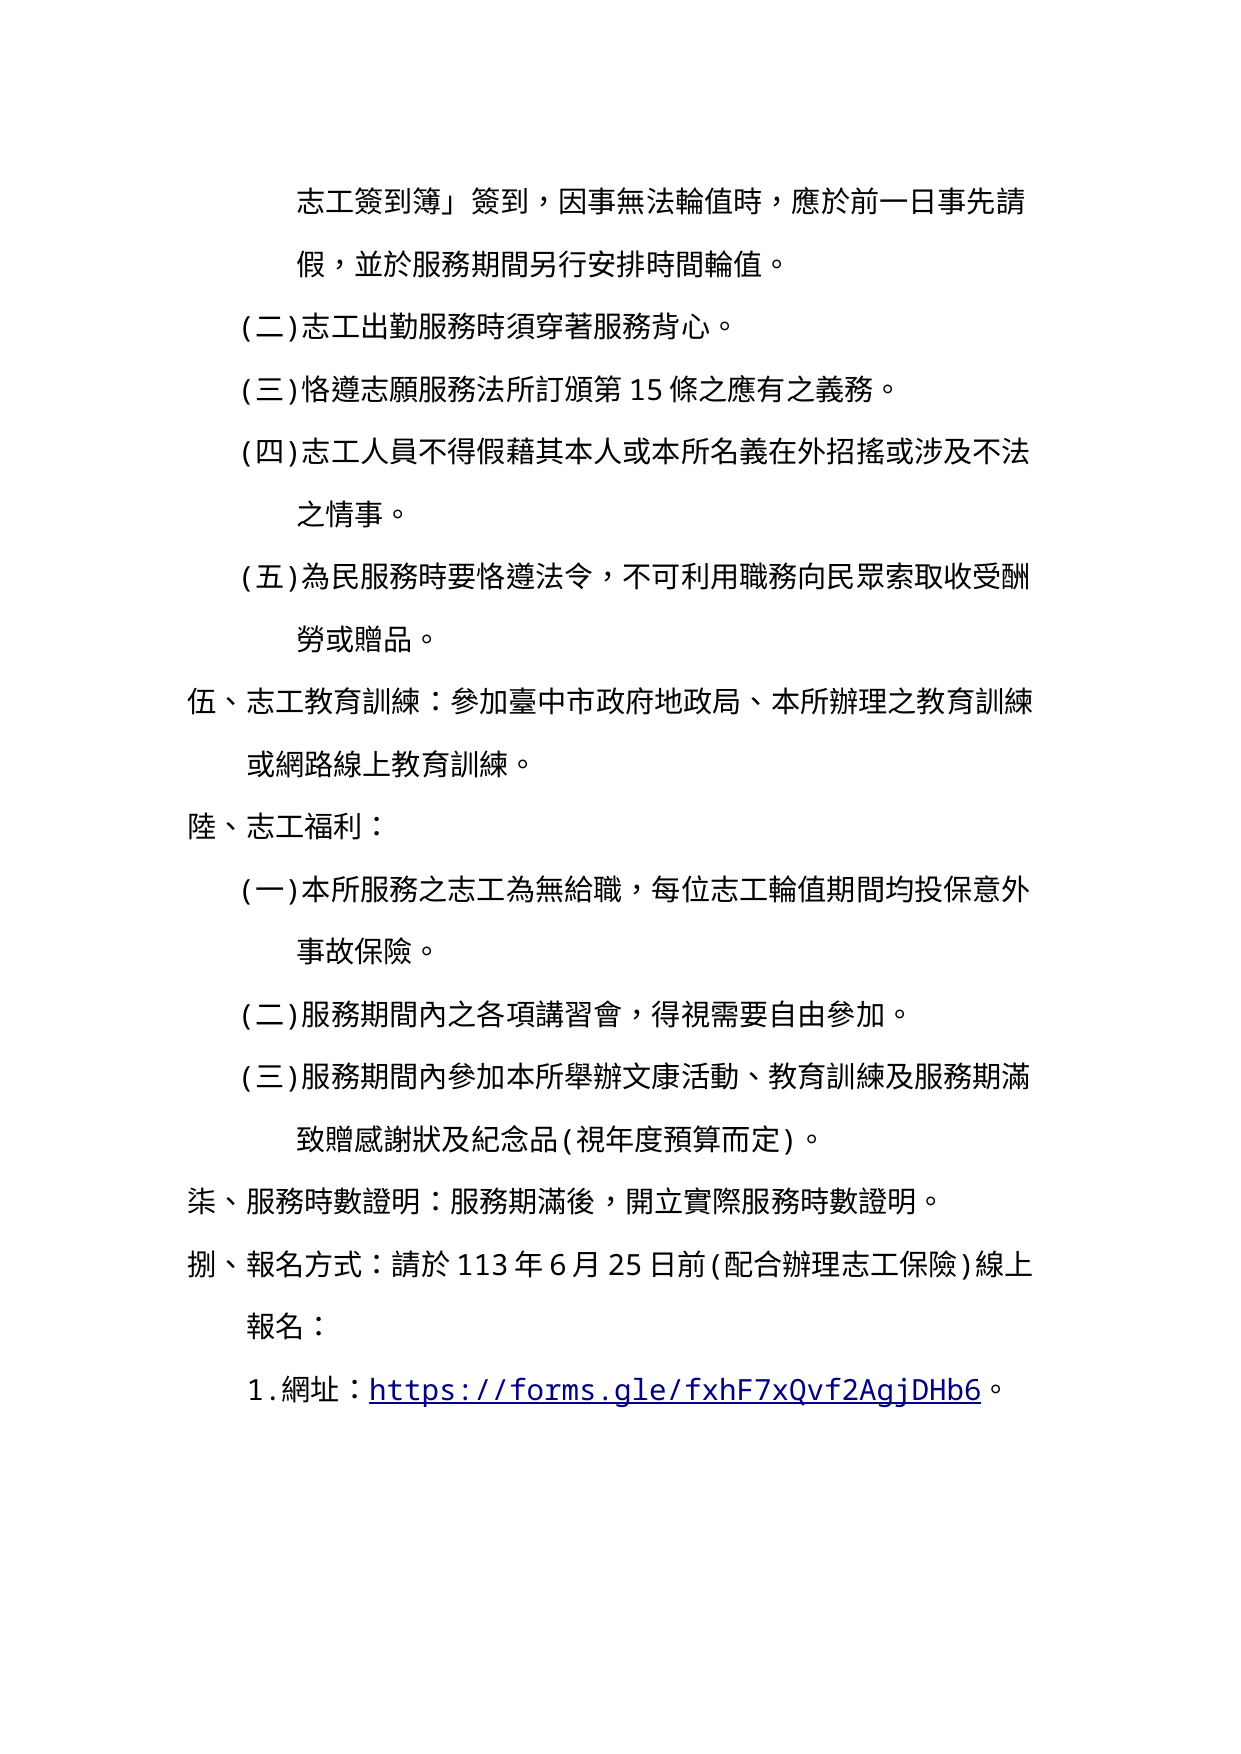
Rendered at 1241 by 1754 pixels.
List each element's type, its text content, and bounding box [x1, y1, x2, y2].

text (二)服務期間內之各項講習會，得視需要自由參加。 [237, 971, 1053, 1033]
text (五)為民服務時要恪遵法令，不可利用職務向民眾索取收受酬勞或贈品。 [237, 533, 1053, 658]
text (四)志工人員不得假藉其本人或本所名義在外招搖或涉及不法之情事。 [237, 408, 1053, 533]
text 陸、志工福利： [187, 783, 1053, 846]
text (一)本所服務之志工為無給職，每位志工輪值期間均投保意外事故保險。 [237, 846, 1053, 971]
text 1.網址：https://forms.gle/fxhF7xQvf2AgjDHb6。 [246, 1346, 1053, 1408]
text (二)志工出勤服務時須穿著服務背心。 [237, 283, 1053, 346]
text 伍、志工教育訓練：參加臺中市政府地政局、本所辦理之教育訓練或網路線上教育訓練。 [187, 658, 1053, 783]
text 志工簽到簿」簽到，因事無法輪值時，應於前一日事先請假，並於服務期間另行安排時間輪值。 [237, 158, 1053, 283]
text (三)服務期間內參加本所舉辦文康活動、教育訓練及服務期滿致贈感謝狀及紀念品(視年度預算而定)。 [237, 1033, 1053, 1158]
text 捌、報名方式：請於113年6月25日前(配合辦理志工保險)線上報名： [187, 1221, 1053, 1346]
text 柒、服務時數證明：服務期滿後，開立實際服務時數證明。 [187, 1158, 1053, 1221]
text (三)恪遵志願服務法所訂頒第15條之應有之義務。 [237, 346, 1053, 408]
